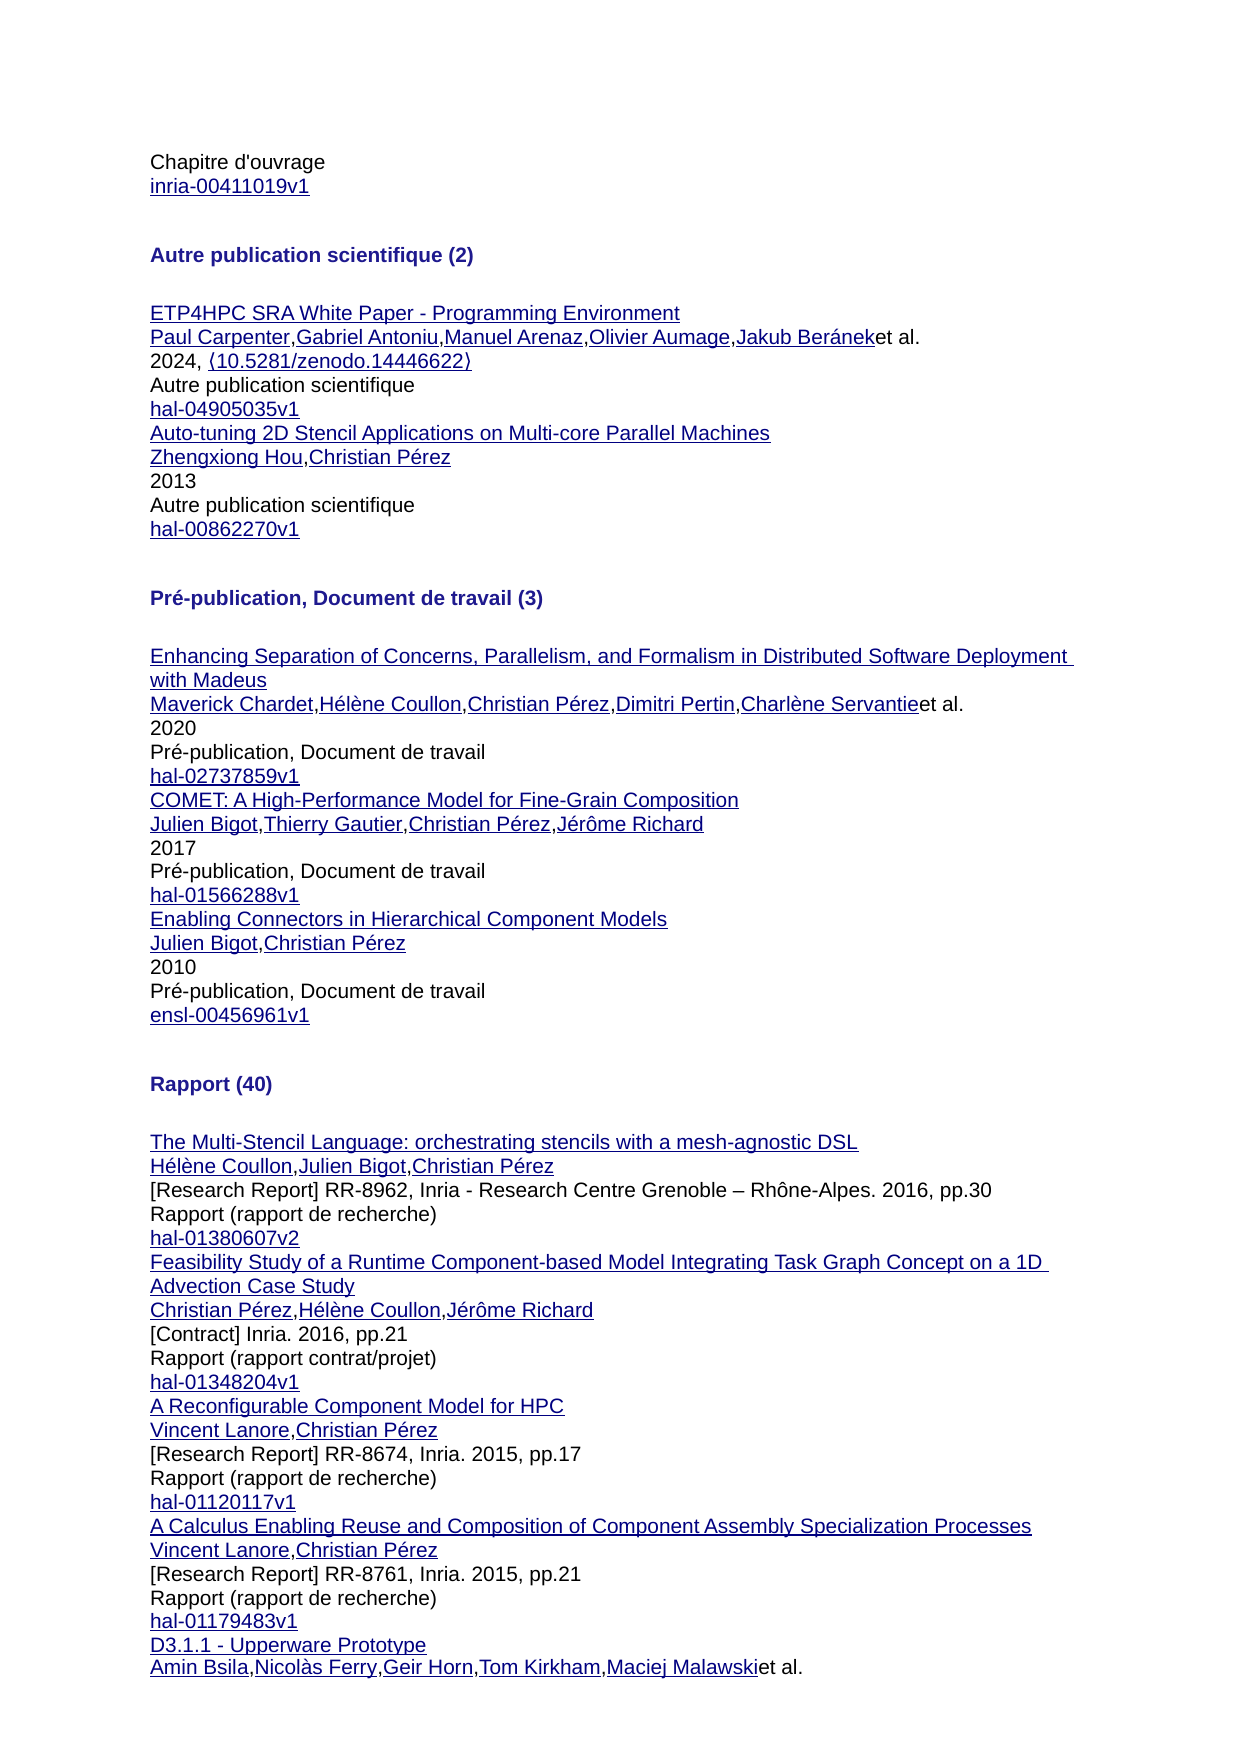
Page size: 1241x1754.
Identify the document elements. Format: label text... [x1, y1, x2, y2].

subtitle Rapport (40) [150, 1072, 1090, 1096]
table_cell Auto-tuning 2D Stencil Applications on Multi-core Parallel Machines Zhengxiong Hou,Christian Pérez 2013 Autre publication scientifique hal-00862270v1 [150, 421, 1090, 541]
table_cell A Reconfigurable Component Model for HPC Vincent Lanore,Christian Pérez [Research Report] RR-8674, Inria. 2015, pp.17 Rapport (rapport de recherche) hal-01120117v1 [150, 1394, 1090, 1513]
table_cell A Calculus Enabling Reuse and Composition of Component Assembly Specialization Processes Vincent Lanore,Christian Pérez [Research Report] RR-8761, Inria. 2015, pp.21 Rapport (rapport de recherche) hal-01179483v1 [150, 1514, 1090, 1633]
subtitle Autre publication scientifique (2) [150, 243, 1090, 267]
table_cell COMET: A High-Performance Model for Fine-Grain Composition Julien Bigot,Thierry Gautier,Christian Pérez,Jérôme Richard 2017 Pré-publication, Document de travail hal-01566288v1 [150, 788, 1090, 907]
table_cell Feasibility Study of a Runtime Component-based Model Integrating Task Graph Concept on a 1D Advection Case Study Christian Pérez,Hélène Coullon,Jérôme Richard [Contract] Inria. 2016, pp.21 Rapport (rapport contrat/projet) hal-01348204v1 [150, 1250, 1090, 1394]
table_cell Chapitre d'ouvrage inria-00411019v1 [150, 150, 1090, 198]
table_cell Enabling Connectors in Hierarchical Component Models Julien Bigot,Christian Pérez 2010 Pré-publication, Document de travail ensl-00456961v1 [150, 907, 1090, 1027]
table_cell D3.1.1 - Upperware Prototype Amin Bsila,Nicolàs Ferry,Geir Horn,Tom Kirkham,Maciej Malawskiet al. [150, 1633, 1090, 1679]
table_header Enhancing Separation of Concerns, Parallelism, and Formalism in Distributed Software Deployment with Madeus Maverick Chardet,Hélène Coullon,Christian Pérez,Dimitri Pertin,Charlène Servantieet al. 2020 Pré-publication, Document de travail hal-02737859v1 [150, 644, 1090, 787]
table_header ETP4HPC SRA White Paper - Programming Environment Paul Carpenter,Gabriel Antoniu,Manuel Arenaz,Olivier Aumage,Jakub Beráneket al. 2024, ⟨10.5281/zenodo.14446622⟩ Autre publication scientifique hal-04905035v1 [150, 301, 1090, 421]
subtitle Pré-publication, Document de travail (3) [150, 585, 1090, 609]
table_header The Multi-Stencil Language: orchestrating stencils with a mesh-agnostic DSL Hélène Coullon,Julien Bigot,Christian Pérez [Research Report] RR-8962, Inria - Research Centre Grenoble – Rhône-Alpes. 2016, pp.30 Rapport (rapport de recherche) hal-01380607v2 [150, 1130, 1090, 1250]
